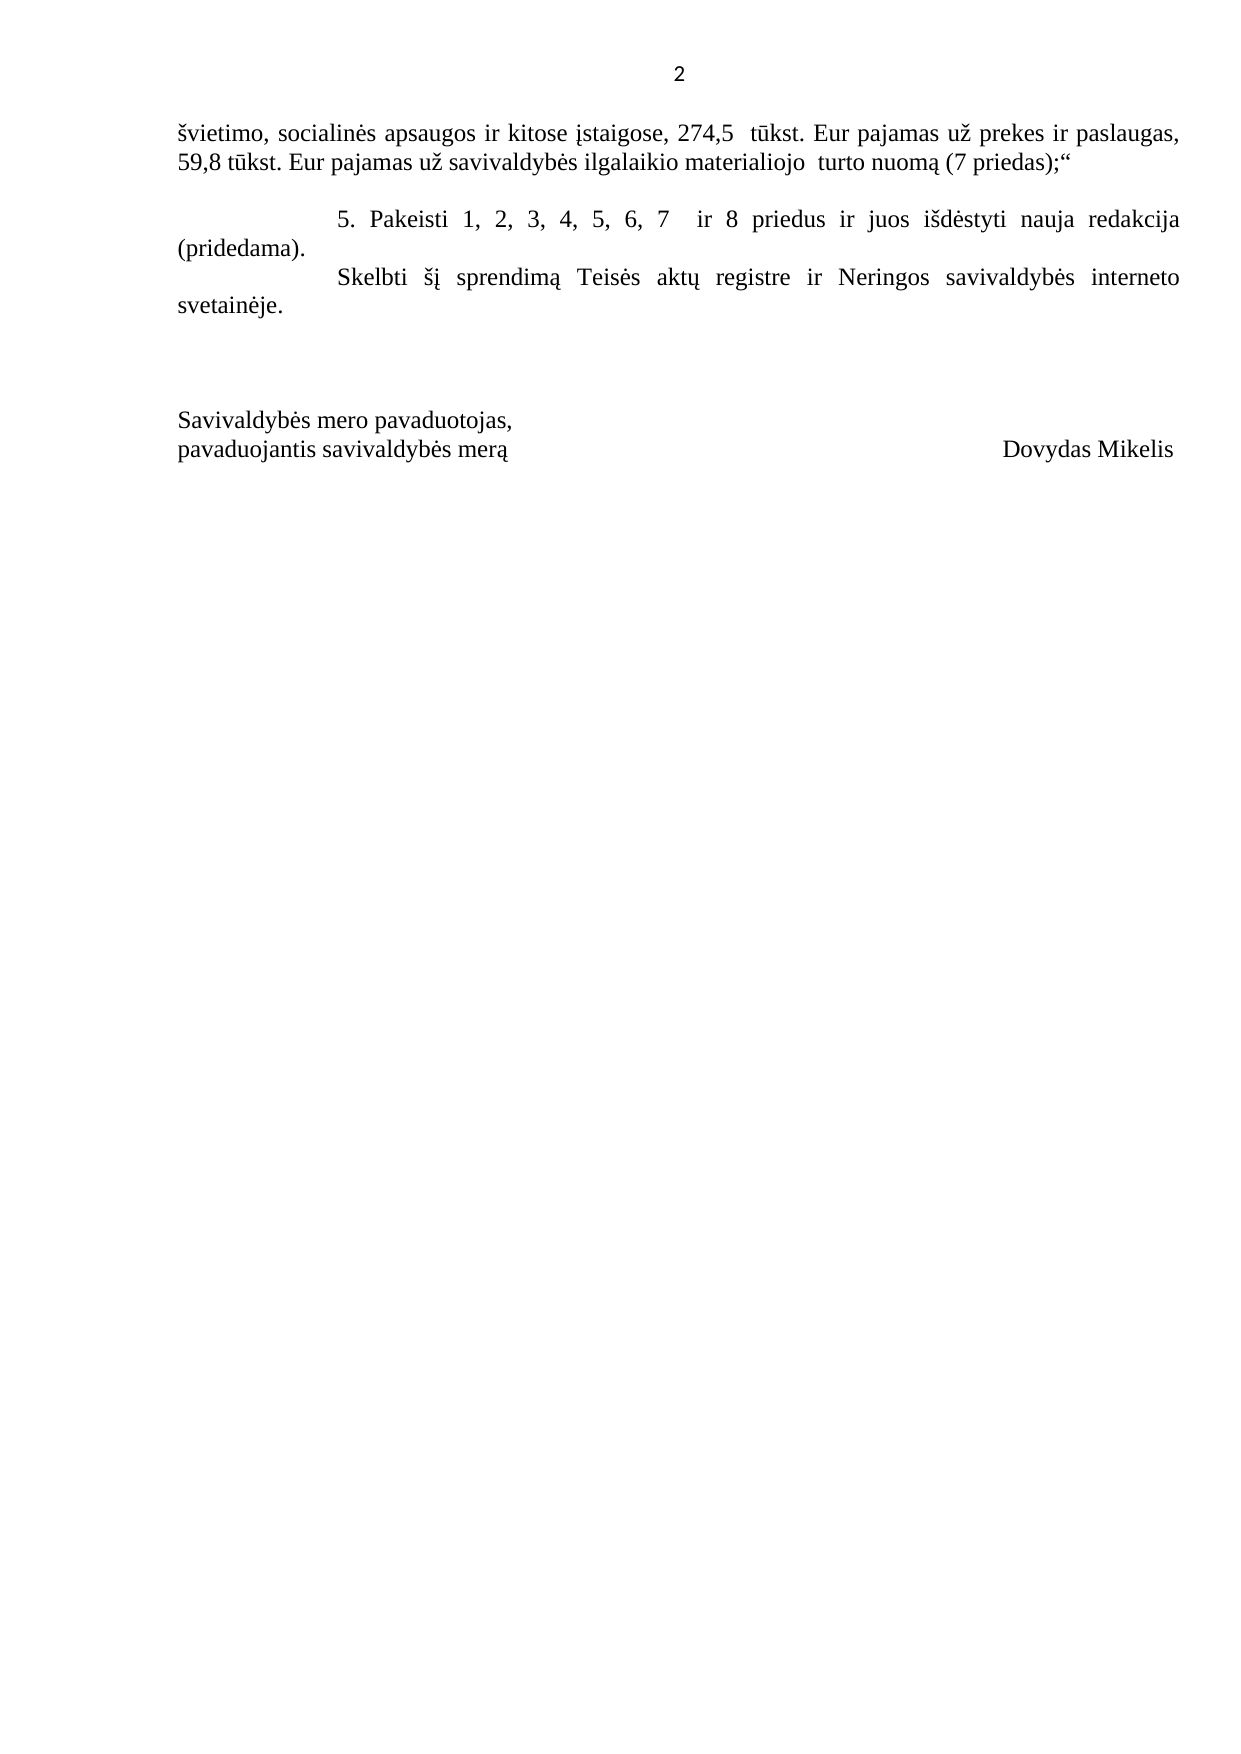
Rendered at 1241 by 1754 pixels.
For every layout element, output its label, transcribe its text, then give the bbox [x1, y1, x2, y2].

text 5. Pakeisti 1, 2, 3, 4, 5, 6, 7 ir 8 priedus ir juos išdėstyti nauja redakcija (pridedama). [177, 204, 1181, 262]
text Savivaldybės mero pavaduotojas, [177, 406, 1181, 434]
text pavaduojantis savivaldybės merą Dovydas Mikelis [177, 434, 1181, 463]
text švietimo, socialinės apsaugos ir kitose įstaigose, 274,5 tūkst. Eur pajamas už prekes ir paslaugas, 59,8 tūkst. Eur pajamas už savivaldybės ilgalaikio materialiojo turto nuomą (7 priedas);“ [177, 118, 1181, 176]
text Skelbti šį sprendimą Teisės aktų registre ir Neringos savivaldybės interneto svetainėje. [177, 262, 1181, 319]
